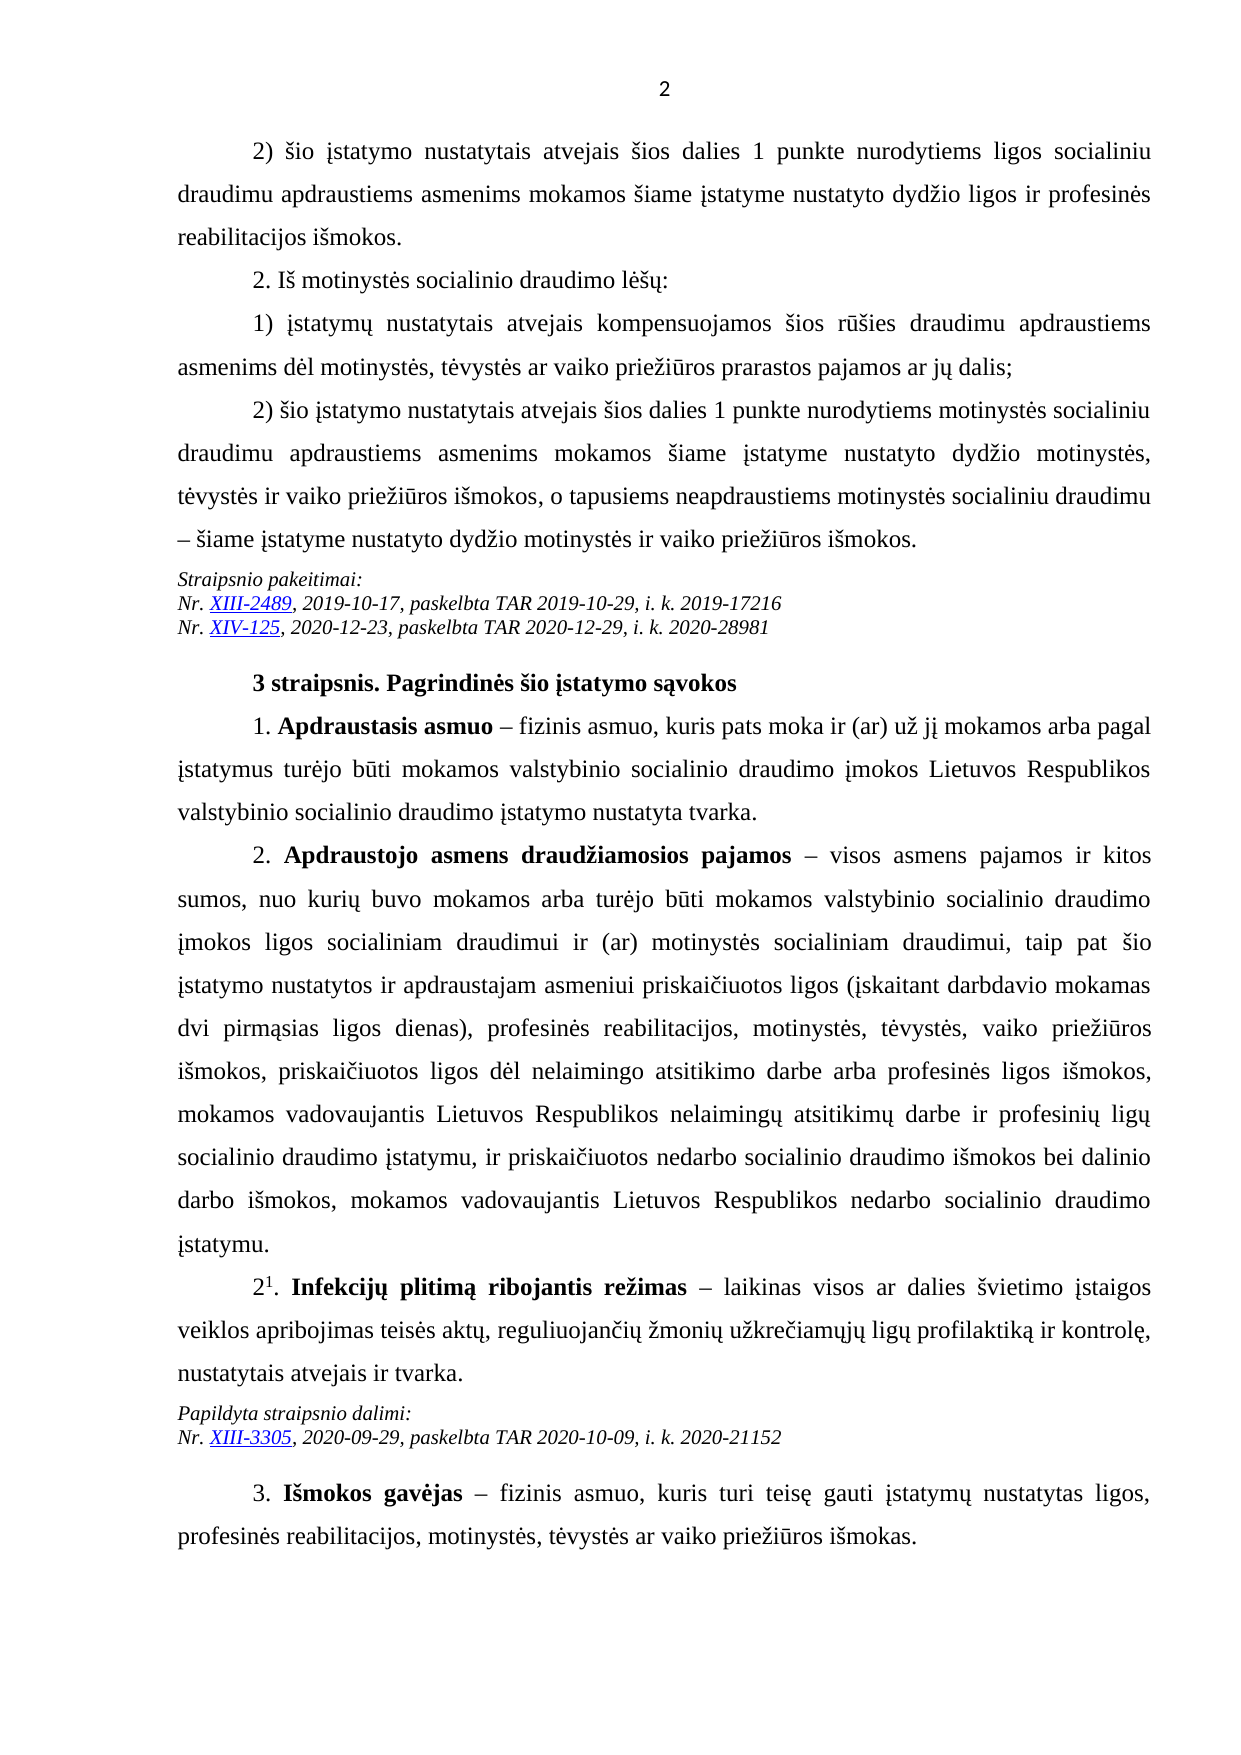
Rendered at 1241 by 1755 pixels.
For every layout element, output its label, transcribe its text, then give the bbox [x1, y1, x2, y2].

text 1. Apdraustasis asmuo – fizinis asmuo, kuris pats moka ir (ar) už jį mokamos arba pagal įstatymus turėjo būti mokamos valstybinio socialinio draudimo įmokos Lietuvos Respublikos valstybinio socialinio draudimo įstatymo nustatyta tvarka. [177, 711, 1152, 826]
text 1) įstatymų nustatytais atvejais kompensuojamos šios rūšies draudimu apdraustiems asmenims dėl motinystės, tėvystės ar vaiko priežiūros prarastos pajamos ar jų dalis; [177, 308, 1152, 380]
text 2) šio įstatymo nustatytais atvejais šios dalies 1 punkte nurodytiems motinystės socialiniu draudimu apdraustiems asmenims mokamos šiame įstatyme nustatyto dydžio motinystės, tėvystės ir vaiko priežiūros išmokos, o tapusiems neapdraustiems motinystės socialiniu draudimu – šiame įstatyme nustatyto dydžio motinystės ir vaiko priežiūros išmokos. [177, 395, 1152, 553]
text 2. Apdraustojo asmens draudžiamosios pajamos – visos asmens pajamos ir kitos sumos, nuo kurių buvo mokamos arba turėjo būti mokamos valstybinio socialinio draudimo įmokos ligos socialiniam draudimui ir (ar) motinystės socialiniam draudimui, taip pat šio įstatymo nustatytos ir apdraustajam asmeniui priskaičiuotos ligos (įskaitant darbdavio mokamas dvi pirmąsias ligos dienas), profesinės reabilitacijos, motinystės, tėvystės, vaiko priežiūros išmokos, priskaičiuotos ligos dėl nelaimingo atsitikimo darbe arba profesinės ligos išmokos, mokamos vadovaujantis Lietuvos Respublikos nelaimingų atsitikimų darbe ir profesinių ligų socialinio draudimo įstatymu, ir priskaičiuotos nedarbo socialinio draudimo išmokos bei dalinio darbo išmokos, mokamos vadovaujantis Lietuvos Respublikos nedarbo socialinio draudimo įstatymu. [177, 841, 1152, 1257]
text 2) šio įstatymo nustatytais atvejais šios dalies 1 punkte nurodytiems ligos socialiniu draudimu apdraustiems asmenims mokamos šiame įstatyme nustatyto dydžio ligos ir profesinės reabilitacijos išmokos. [177, 136, 1152, 251]
text Nr. XIV-125, 2020-12-23, paskelbta TAR 2020-12-29, i. k. 2020-28981 [177, 615, 1152, 639]
text 21. Infekcijų plitimą ribojantis režimas – laikinas visos ar dalies švietimo įstaigos veiklos apribojimas teisės aktų, reguliuojančių žmonių užkrečiamųjų ligų profilaktiką ir kontrolę, nustatytais atvejais ir tvarka. [177, 1272, 1152, 1387]
text Papildyta straipsnio dalimi: [177, 1401, 1152, 1425]
text Straipsnio pakeitimai: [177, 567, 1152, 591]
text 2. Iš motinystės socialinio draudimo lėšų: [177, 265, 1152, 294]
text 3. Išmokos gavėjas – fizinis asmuo, kuris turi teisę gauti įstatymų nustatytas ligos, profesinės reabilitacijos, motinystės, tėvystės ar vaiko priežiūros išmokas. [177, 1478, 1152, 1550]
text 3 straipsnis. Pagrindinės šio įstatymo sąvokos [177, 668, 1152, 697]
text Nr. XIII-2489, 2019-10-17, paskelbta TAR 2019-10-29, i. k. 2019-17216 [177, 591, 1152, 615]
text Nr. XIII-3305, 2020-09-29, paskelbta TAR 2020-10-09, i. k. 2020-21152 [177, 1425, 1152, 1449]
